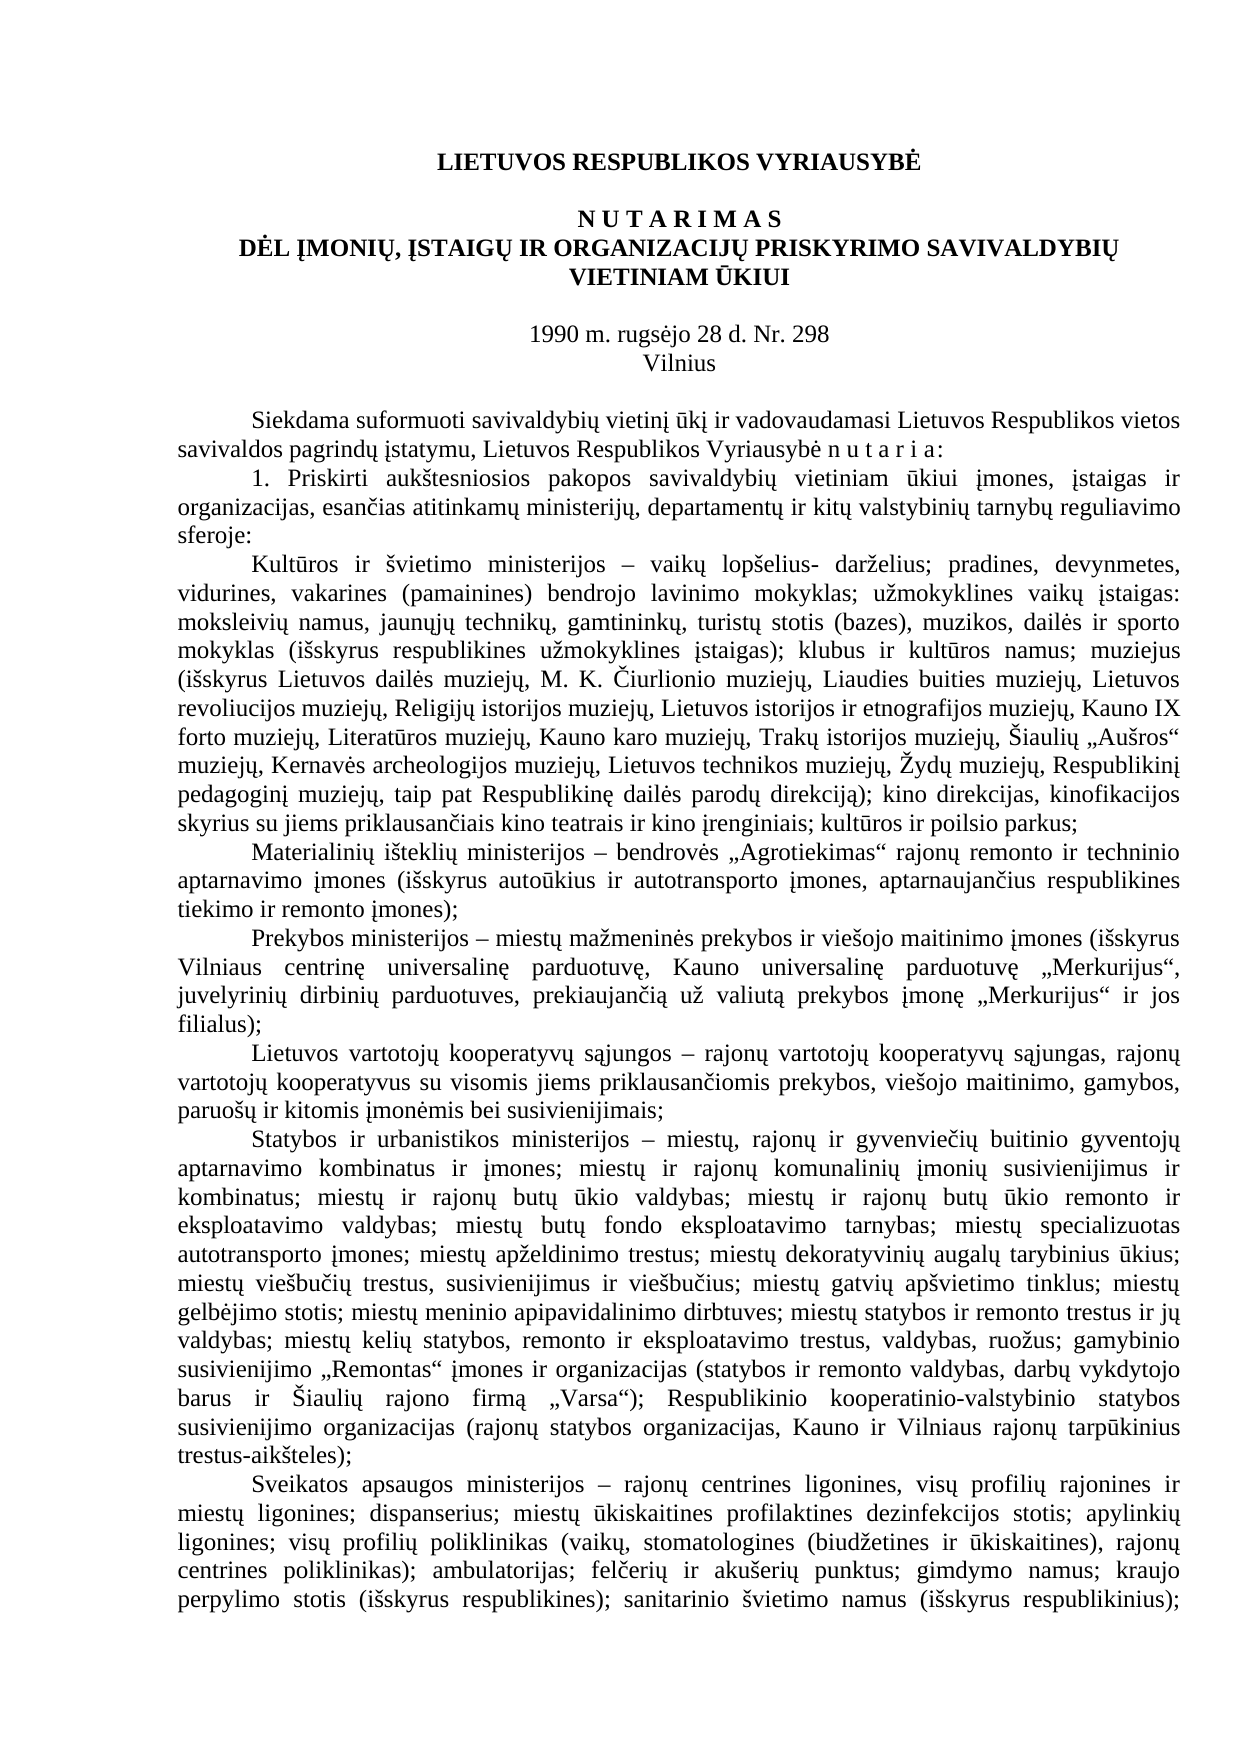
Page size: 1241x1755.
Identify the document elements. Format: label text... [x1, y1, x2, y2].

text Materialinių išteklių ministerijos – bendrovės „Agrotiekimas“ rajonų remonto ir techninio aptarnavimo įmones (išskyrus autoūkius ir autotransporto įmones, aptarnaujančius respublikines tiekimo ir remonto įmones); [177, 837, 1181, 923]
text Lietuvos vartotojų kooperatyvų sąjungos – rajonų vartotojų kooperatyvų sąjungas, rajonų vartotojų kooperatyvus su visomis jiems priklausančiomis prekybos, viešojo maitinimo, gamybos, paruošų ir kitomis įmonėmis bei susivienijimais; [177, 1038, 1181, 1124]
text Kultūros ir švietimo ministerijos – vaikų lopšelius- darželius; pradines, devynmetes, vidurines, vakarines (pamainines) bendrojo lavinimo mokyklas; užmokyklines vaikų įstaigas: moksleivių namus, jaunųjų technikų, gamtininkų, turistų stotis (bazes), muzikos, dailės ir sporto mokyklas (išskyrus respublikines užmokyklines įstaigas); klubus ir kultūros namus; muziejus (išskyrus Lietuvos dailės muziejų, M. K. Čiurlionio muziejų, Liaudies buities muziejų, Lietuvos revoliucijos muziejų, Religijų istorijos muziejų, Lietuvos istorijos ir etnografijos muziejų, Kauno IX forto muziejų, Literatūros muziejų, Kauno karo muziejų, Trakų istorijos muziejų, Šiaulių „Aušros“ muziejų, Kernavės archeologijos muziejų, Lietuvos technikos muziejų, Žydų muziejų, Respublikinį pedagoginį muziejų, taip pat Respublikinę dailės parodų direkciją); kino direkcijas, kinofikacijos skyrius su jiems priklausančiais kino teatrais ir kino įrenginiais; kultūros ir poilsio parkus; [177, 549, 1181, 837]
text Siekdama suformuoti savivaldybių vietinį ūkį ir vadovaudamasi Lietuvos Respublikos vietos savivaldos pagrindų įstatymu, Lietuvos Respublikos Vyriausybė nutaria: [177, 406, 1181, 463]
text Prekybos ministerijos – miestų mažmeninės prekybos ir viešojo maitinimo įmones (išskyrus Vilniaus centrinę universalinę parduotuvę, Kauno universalinę parduotuvę „Merkurijus“, juvelyrinių dirbinių parduotuves, prekiaujančią už valiutą prekybos įmonę „Merkurijus“ ir jos filialus); [177, 923, 1181, 1038]
text Vilnius [177, 348, 1181, 377]
text Sveikatos apsaugos ministerijos – rajonų centrines ligonines, visų profilių rajonines ir miestų ligonines; dispanserius; miestų ūkiskaitines profilaktines dezinfekcijos stotis; apylinkių ligonines; visų profilių poliklinikas (vaikų, stomatologines (biudžetines ir ūkiskaitines), rajonų centrines poliklinikas); ambulatorijas; felčerių ir akušerių punktus; gimdymo namus; kraujo perpylimo stotis (išskyrus respublikines); sanitarinio švietimo namus (išskyrus respublikinius); [177, 1469, 1181, 1613]
text LIETUVOS RESPUBLIKOS VYRIAUSYBĖ [177, 147, 1181, 176]
text 1990 m. rugsėjo 28 d. Nr. 298 [177, 319, 1181, 348]
text Statybos ir urbanistikos ministerijos – miestų, rajonų ir gyvenviečių buitinio gyventojų aptarnavimo kombinatus ir įmones; miestų ir rajonų komunalinių įmonių susivienijimus ir kombinatus; miestų ir rajonų butų ūkio valdybas; miestų ir rajonų butų ūkio remonto ir eksploatavimo valdybas; miestų butų fondo eksploatavimo tarnybas; miestų specializuotas autotransporto įmones; miestų apželdinimo trestus; miestų dekoratyvinių augalų tarybinius ūkius; miestų viešbučių trestus, susivienijimus ir viešbučius; miestų gatvių apšvietimo tinklus; miestų gelbėjimo stotis; miestų meninio apipavidalinimo dirbtuves; miestų statybos ir remonto trestus ir jų valdybas; miestų kelių statybos, remonto ir eksploatavimo trestus, valdybas, ruožus; gamybinio susivienijimo „Remontas“ įmones ir organizacijas (statybos ir remonto valdybas, darbų vykdytojo barus ir Šiaulių rajono firmą „Varsa“); Respublikinio kooperatinio-valstybinio statybos susivienijimo organizacijas (rajonų statybos organizacijas, Kauno ir Vilniaus rajonų tarpūkinius trestus-aikšteles); [177, 1124, 1181, 1469]
text N U T A R I M A S [177, 204, 1181, 233]
text DĖL ĮMONIŲ, ĮSTAIGŲ IR ORGANIZACIJŲ PRISKYRIMO SAVIVALDYBIŲ VIETINIAM ŪKIUI [177, 233, 1181, 291]
text 1. Priskirti aukštesniosios pakopos savivaldybių vietiniam ūkiui įmones, įstaigas ir organizacijas, esančias atitinkamų ministerijų, departamentų ir kitų valstybinių tarnybų reguliavimo sferoje: [177, 463, 1181, 549]
